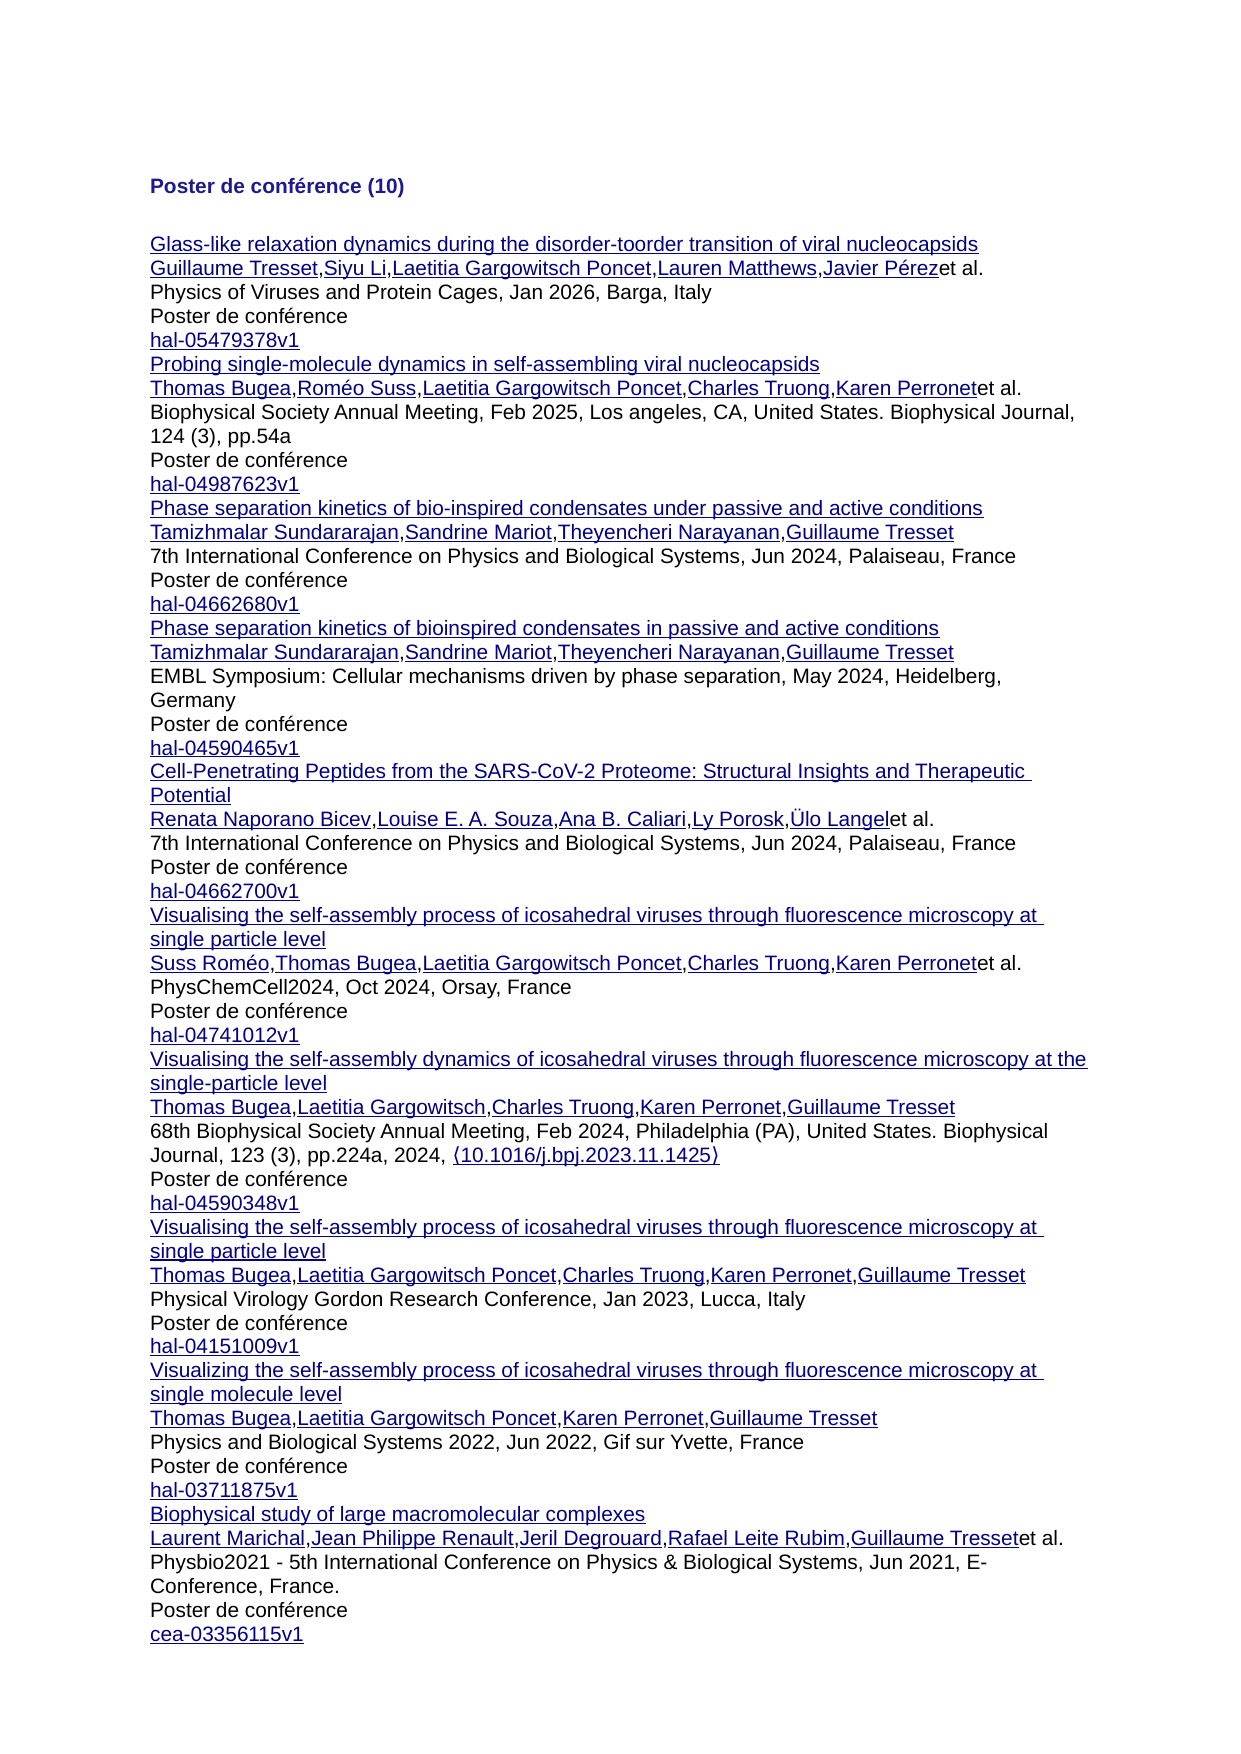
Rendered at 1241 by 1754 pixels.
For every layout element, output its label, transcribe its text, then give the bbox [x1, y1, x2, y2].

table_cell Visualising the self-assembly process of icosahedral viruses through fluorescence microscopy at single particle level Thomas Bugea,Laetitia Gargowitsch Poncet,Charles Truong,Karen Perronet,Guillaume Tresset Physical Virology Gordon Research Conference, Jan 2023, Lucca, Italy Poster de conférence hal-04151009v1 [150, 1215, 1090, 1358]
table_cell Visualising the self-assembly process of icosahedral viruses through fluorescence microscopy at single particle level Suss Roméo,Thomas Bugea,Laetitia Gargowitsch Poncet,Charles Truong,Karen Perronetet al. PhysChemCell2024, Oct 2024, Orsay, France Poster de conférence hal-04741012v1 [150, 903, 1090, 1047]
subtitle Poster de conférence (10) [150, 174, 1090, 198]
table_cell Phase separation kinetics of bioinspired condensates in passive and active conditions Tamizhmalar Sundararajan,Sandrine Mariot,Theyencheri Narayanan,Guillaume Tresset EMBL Symposium: Cellular mechanisms driven by phase separation, May 2024, Heidelberg, Germany Poster de conférence hal-04590465v1 [150, 616, 1090, 759]
table_cell Biophysical study of large macromolecular complexes Laurent Marichal,Jean Philippe Renault,Jeril Degrouard,Rafael Leite Rubim,Guillaume Tressetet al. Physbio2021 - 5th International Conference on Physics & Biological Systems, Jun 2021, E-Conference, France. Poster de conférence cea-03356115v1 [150, 1502, 1090, 1646]
table_cell Phase separation kinetics of bio-inspired condensates under passive and active conditions Tamizhmalar Sundararajan,Sandrine Mariot,Theyencheri Narayanan,Guillaume Tresset 7th International Conference on Physics and Biological Systems, Jun 2024, Palaiseau, France Poster de conférence hal-04662680v1 [150, 496, 1090, 616]
table_header Glass-like relaxation dynamics during the disorder-toorder transition of viral nucleocapsids Guillaume Tresset,Siyu Li,Laetitia Gargowitsch Poncet,Lauren Matthews,Javier Pérezet al. Physics of Viruses and Protein Cages, Jan 2026, Barga, Italy Poster de conférence hal-05479378v1 [150, 232, 1090, 352]
table_cell Visualising the self-assembly dynamics of icosahedral viruses through fluorescence microscopy at the single-particle level Thomas Bugea,Laetitia Gargowitsch,Charles Truong,Karen Perronet,Guillaume Tresset 68th Biophysical Society Annual Meeting, Feb 2024, Philadelphia (PA), United States. Biophysical Journal, 123 (3), pp.224a, 2024, ⟨10.1016/j.bpj.2023.11.1425⟩ Poster de conférence hal-04590348v1 [150, 1047, 1090, 1214]
table_cell Visualizing the self-assembly process of icosahedral viruses through fluorescence microscopy at single molecule level Thomas Bugea,Laetitia Gargowitsch Poncet,Karen Perronet,Guillaume Tresset Physics and Biological Systems 2022, Jun 2022, Gif sur Yvette, France Poster de conférence hal-03711875v1 [150, 1358, 1090, 1502]
table_cell Probing single-molecule dynamics in self-assembling viral nucleocapsids Thomas Bugea,Roméo Suss,Laetitia Gargowitsch Poncet,Charles Truong,Karen Perronetet al. Biophysical Society Annual Meeting, Feb 2025, Los angeles, CA, United States. Biophysical Journal, 124 (3), pp.54a Poster de conférence hal-04987623v1 [150, 352, 1090, 496]
table_cell Cell-Penetrating Peptides from the SARS-CoV-2 Proteome: Structural Insights and Therapeutic Potential Renata Naporano Bicev,Louise E. A. Souza,Ana B. Caliari,Ly Porosk,Ülo Langelet al. 7th International Conference on Physics and Biological Systems, Jun 2024, Palaiseau, France Poster de conférence hal-04662700v1 [150, 759, 1090, 903]
